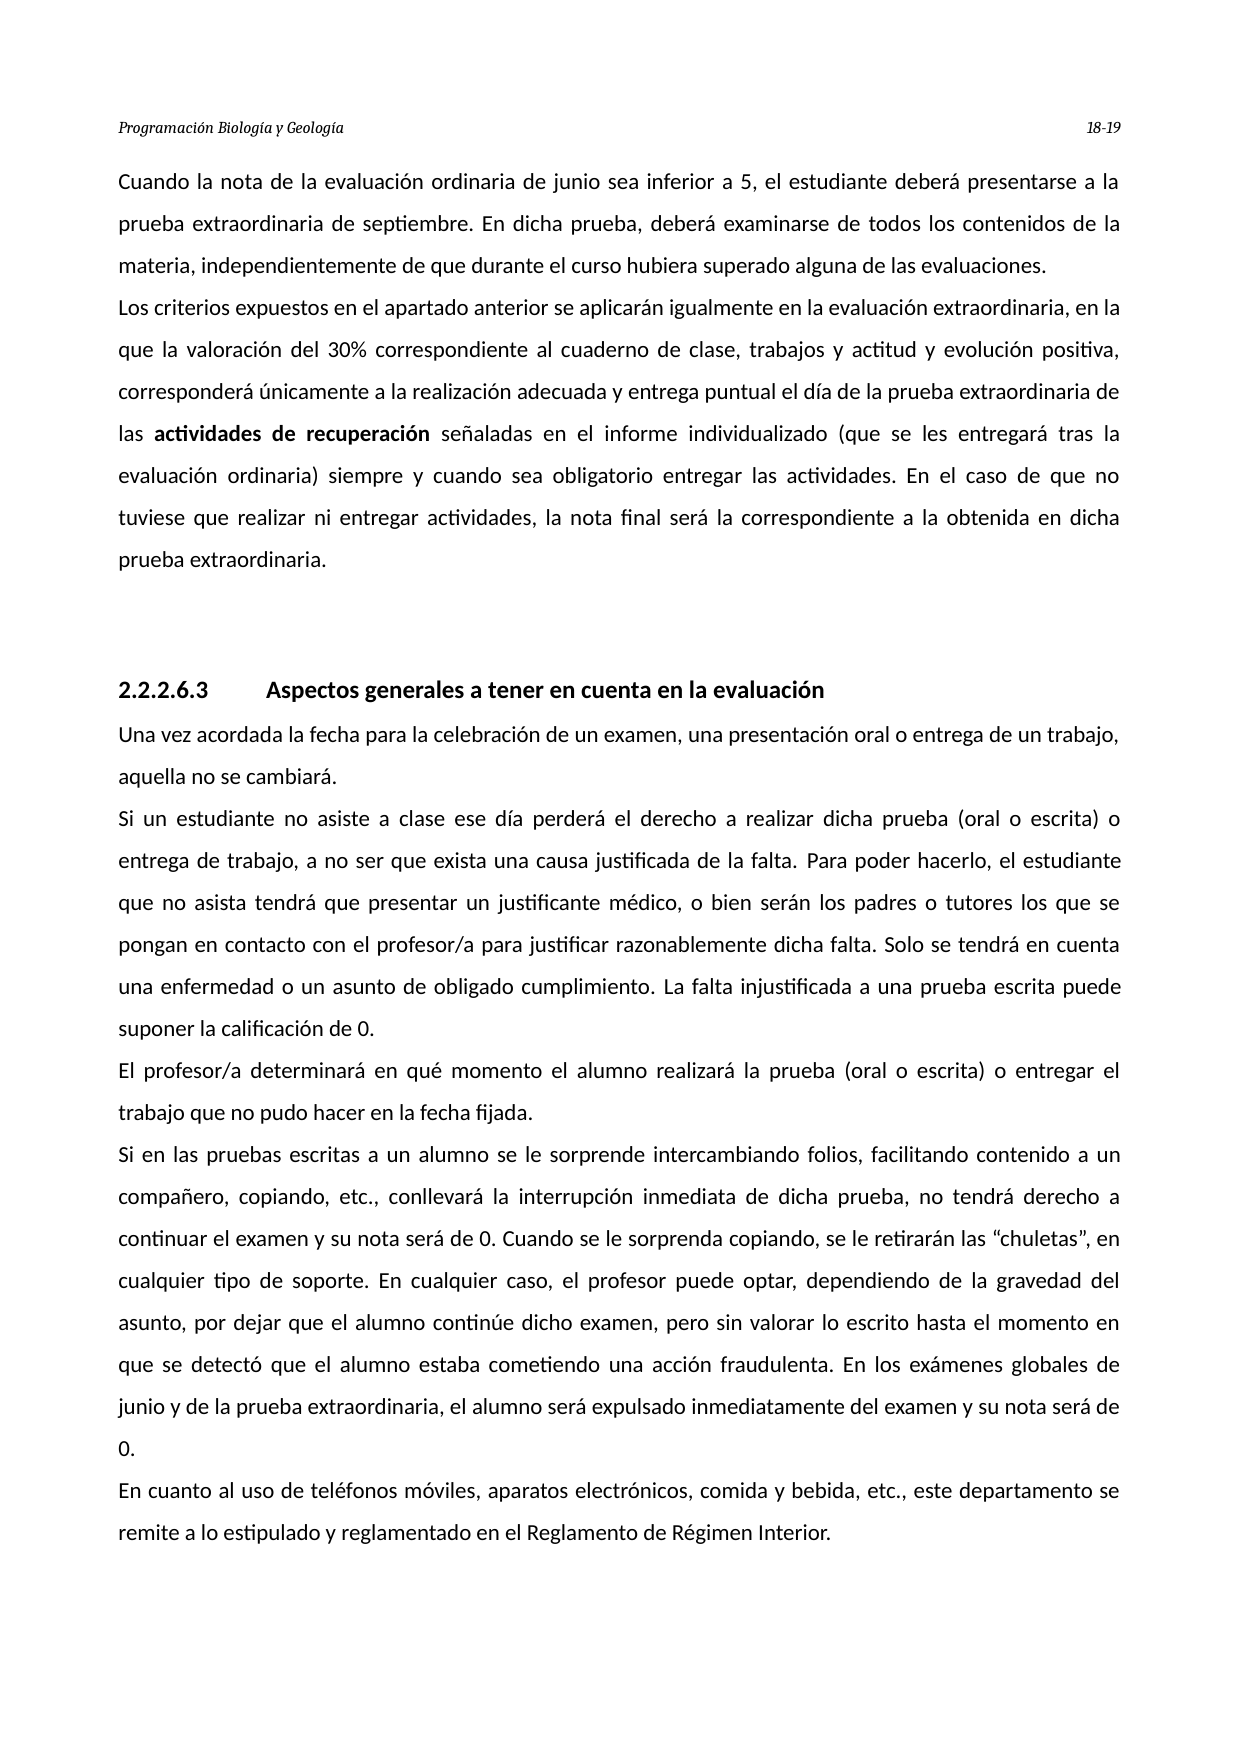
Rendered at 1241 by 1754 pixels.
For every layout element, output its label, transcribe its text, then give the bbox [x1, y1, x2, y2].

text Si en las pruebas escritas a un alumno se le sorprende intercambiando folios, facilitando contenido a un compañero, copiando, etc., conllevará la interrupción inmediata de dicha prueba, no tendrá derecho a continuar el examen y su nota será de 0. Cuando se le sorprenda copiando, se le retirarán las “chuletas”, en cualquier tipo de soporte. En cualquier caso, el profesor puede optar, dependiendo de la gravedad del asunto, por dejar que el alumno continúe dicho examen, pero sin valorar lo escrito hasta el momento en que se detectó que el alumno estaba cometiendo una acción fraudulenta. En los exámenes globales de junio y de la prueba extraordinaria, el alumno será expulsado inmediatamente del examen y su nota será de 0. [118, 1140, 1122, 1462]
subtitle Aspectos generales a tener en cuenta en la evaluación [118, 674, 1122, 705]
text Cuando la nota de la evaluación ordinaria de junio sea inferior a 5, el estudiante deberá presentarse a la prueba extraordinaria de septiembre. En dicha prueba, deberá examinarse de todos los contenidos de la materia, independientemente de que durante el curso hubiera superado alguna de las evaluaciones. [118, 167, 1122, 279]
text Una vez acordada la fecha para la celebración de un examen, una presentación oral o entrega de un trabajo, aquella no se cambiará. [118, 720, 1122, 790]
text En cuanto al uso de teléfonos móviles, aparatos electrónicos, comida y bebida, etc., este departamento se remite a lo estipulado y reglamentado en el Reglamento de Régimen Interior. [118, 1476, 1122, 1546]
text El profesor/a determinará en qué momento el alumno realizará la prueba (oral o escrita) o entregar el trabajo que no pudo hacer en la fecha fijada. [118, 1056, 1122, 1126]
text Si un estudiante no asiste a clase ese día perderá el derecho a realizar dicha prueba (oral o escrita) o entrega de trabajo, a no ser que exista una causa justificada de la falta. Para poder hacerlo, el estudiante que no asista tendrá que presentar un justificante médico, o bien serán los padres o tutores los que se pongan en contacto con el profesor/a para justificar razonablemente dicha falta. Solo se tendrá en cuenta una enfermedad o un asunto de obligado cumplimiento. La falta injustificada a una prueba escrita puede suponer la calificación de 0. [118, 804, 1122, 1042]
text Los criterios expuestos en el apartado anterior se aplicarán igualmente en la evaluación extraordinaria, en la que la valoración del 30% correspondiente al cuaderno de clase, trabajos y actitud y evolución positiva, corresponderá únicamente a la realización adecuada y entrega puntual el día de la prueba extraordinaria de las actividades de recuperación señaladas en el informe individualizado (que se les entregará tras la evaluación ordinaria) siempre y cuando sea obligatorio entregar las actividades. En el caso de que no tuviese que realizar ni entregar actividades, la nota final será la correspondiente a la obtenida en dicha prueba extraordinaria. [118, 293, 1122, 573]
